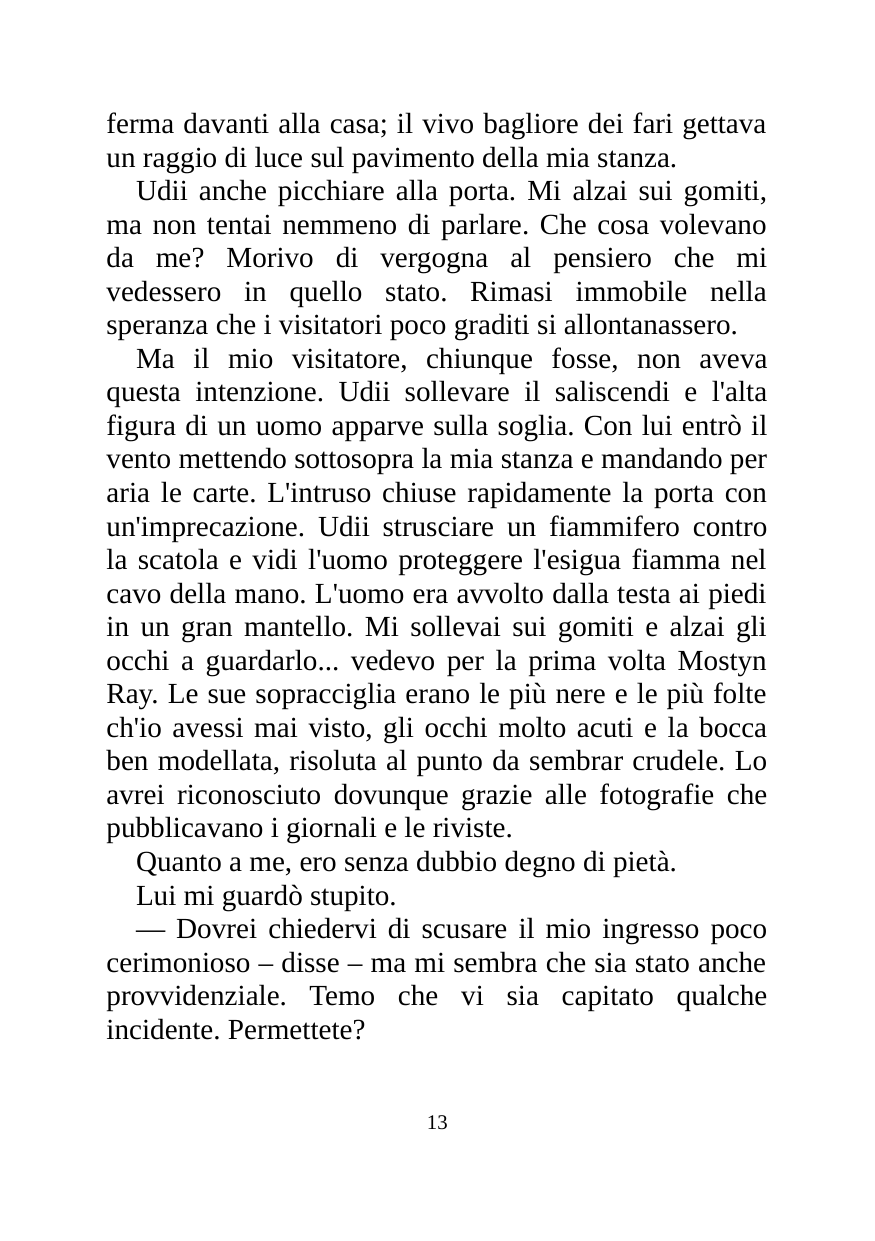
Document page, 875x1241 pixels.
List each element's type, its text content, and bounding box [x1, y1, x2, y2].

text Quanto a me, ero senza dubbio degno di pietà. [106, 844, 768, 878]
text ferma davanti alla casa; il vivo bagliore dei fari gettava un raggio di luce sul pavimento della mia stanza. [106, 106, 768, 173]
text Udii anche picchiare alla porta. Mi alzai sui gomiti, ma non tentai nemmeno di parlare. Che cosa volevano da me? Morivo di vergogna al pensiero che mi vedessero in quello stato. Rimasi immobile nella speranza che i visitatori poco graditi si allontanassero. [106, 173, 768, 341]
text Lui mi guardò stupito. [106, 878, 768, 911]
text — Dovrei chiedervi di scusare il mio ingresso poco cerimonioso – disse – ma mi sembra che sia stato anche provvidenziale. Temo che vi sia capitato qualche incidente. Permettete? [106, 911, 768, 1045]
text Ma il mio visitatore, chiunque fosse, non aveva questa intenzione. Udii sollevare il saliscendi e l'alta figura di un uomo apparve sulla soglia. Con lui entrò il vento mettendo sottosopra la mia stanza e mandando per aria le carte. L'intruso chiuse rapidamente la porta con un'imprecazione. Udii strusciare un fiammifero contro la scatola e vidi l'uomo proteggere l'esigua fiamma nel cavo della mano. L'uomo era avvolto dalla testa ai piedi in un gran mantello. Mi sollevai sui gomiti e alzai gli occhi a guardarlo... vedevo per la prima volta Mostyn Ray. Le sue sopracciglia erano le più nere e le più folte ch'io avessi mai visto, gli occhi molto acuti e la bocca ben modellata, risoluta al punto da sembrar crudele. Lo avrei riconosciuto dovunque grazie alle fotografie che pubblicavano i giornali e le riviste. [106, 341, 768, 844]
